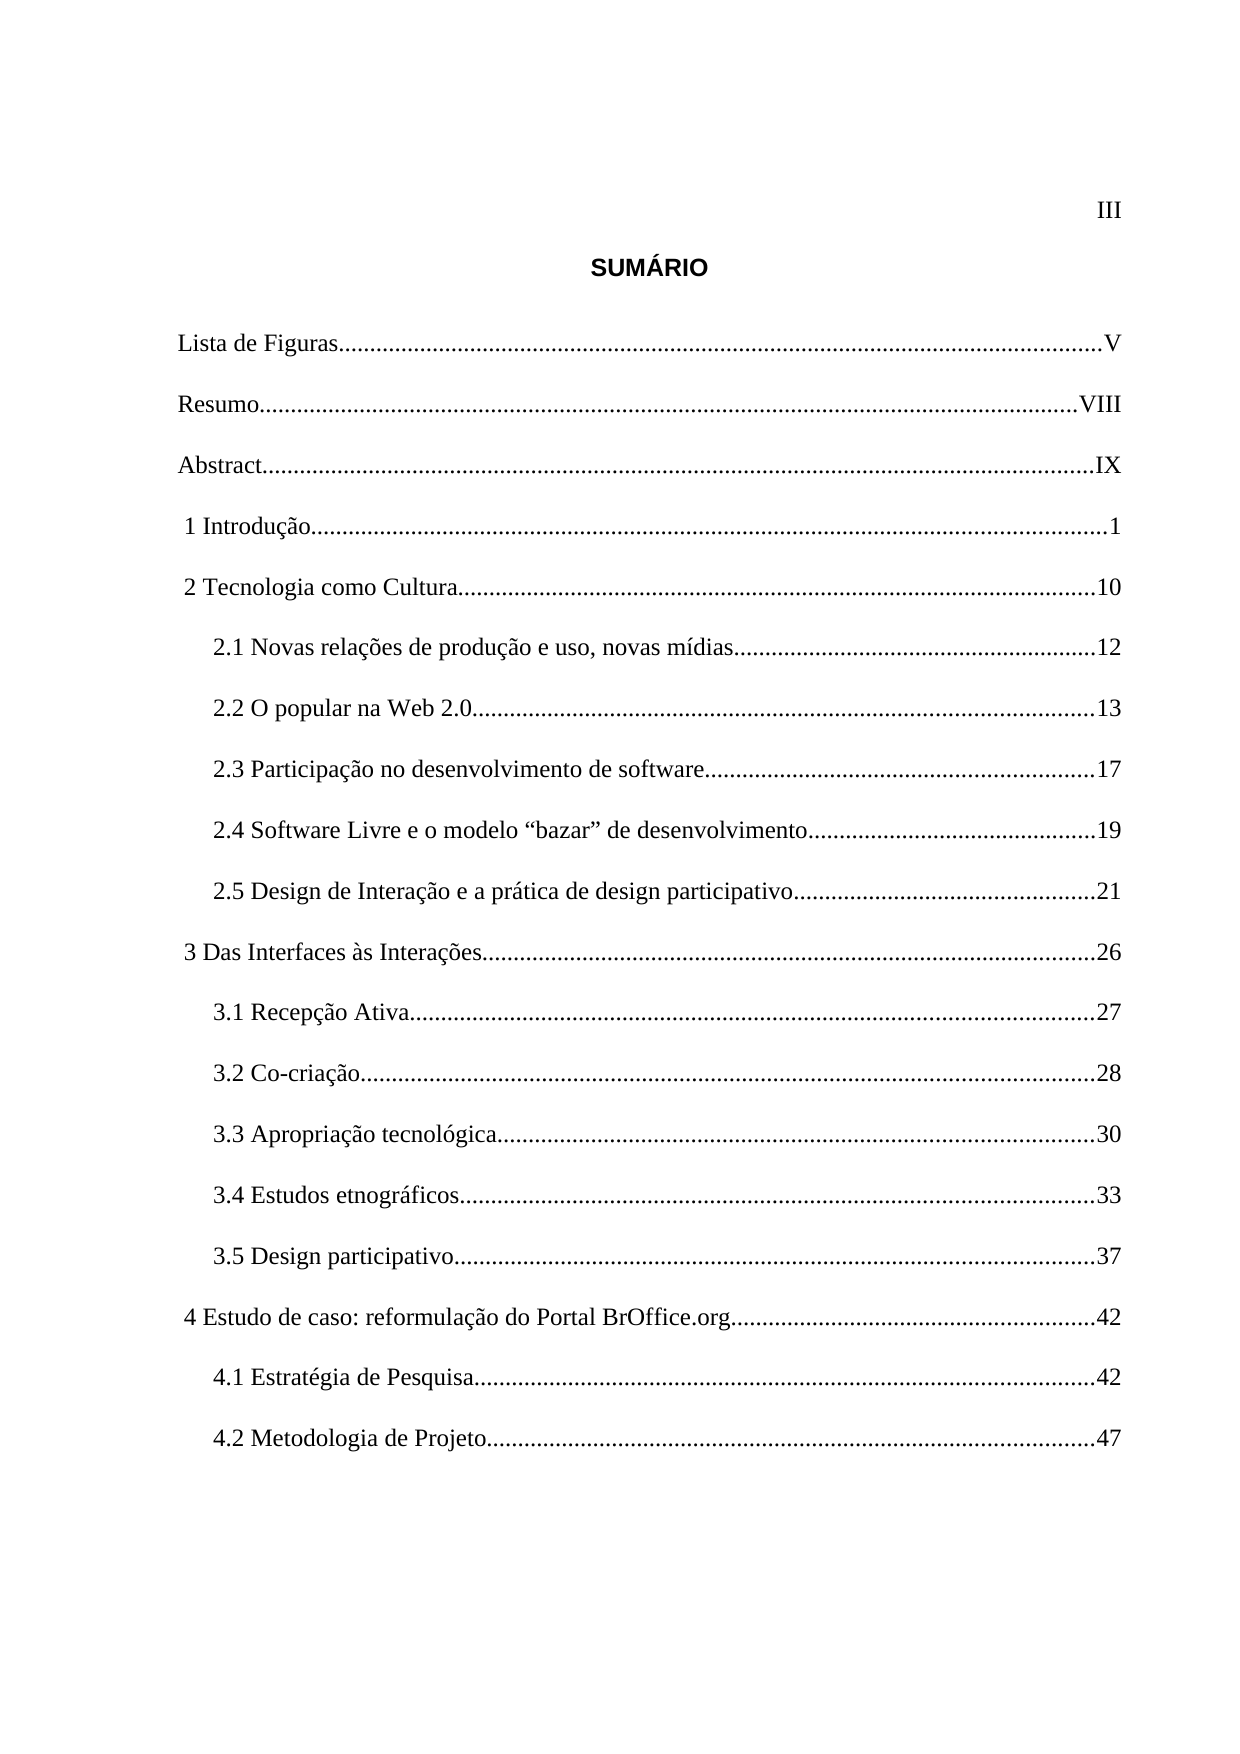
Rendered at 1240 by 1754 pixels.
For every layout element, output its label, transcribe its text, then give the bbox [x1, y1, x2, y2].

text 3.2 Co-criação 28 [207, 1058, 1121, 1087]
text 2 Tecnologia como Cultura 10 [177, 572, 1121, 600]
text 2.4 Software Livre e o modelo “bazar” de desenvolvimento 19 [207, 815, 1121, 844]
text 2.2 O popular na Web 2.0 13 [207, 693, 1121, 722]
text 4.2 Metodologia de Projeto 47 [207, 1423, 1121, 1452]
text 4.1 Estratégia de Pesquisa 42 [207, 1362, 1121, 1391]
text 1 Introdução 1 [177, 511, 1121, 539]
text 2.5 Design de Interação e a prática de design participativo 21 [207, 876, 1121, 904]
text 4 Estudo de caso: reformulação do Portal BrOffice.org 42 [177, 1302, 1121, 1330]
text Resumo VIII [177, 389, 1121, 418]
text Abstract IX [177, 450, 1121, 479]
text Lista de Figuras V [177, 328, 1121, 357]
text Sumário [177, 253, 1121, 282]
text 3 Das Interfaces às Interações 26 [177, 937, 1121, 965]
text 2.3 Participação no desenvolvimento de software 17 [207, 754, 1121, 783]
text 3.4 Estudos etnográficos 33 [207, 1180, 1121, 1209]
text 3.1 Recepção Ativa 27 [207, 997, 1121, 1026]
text 2.1 Novas relações de produção e uso, novas mídias 12 [207, 632, 1121, 661]
text 3.3 Apropriação tecnológica 30 [207, 1119, 1121, 1148]
text 3.5 Design participativo 37 [207, 1241, 1121, 1269]
